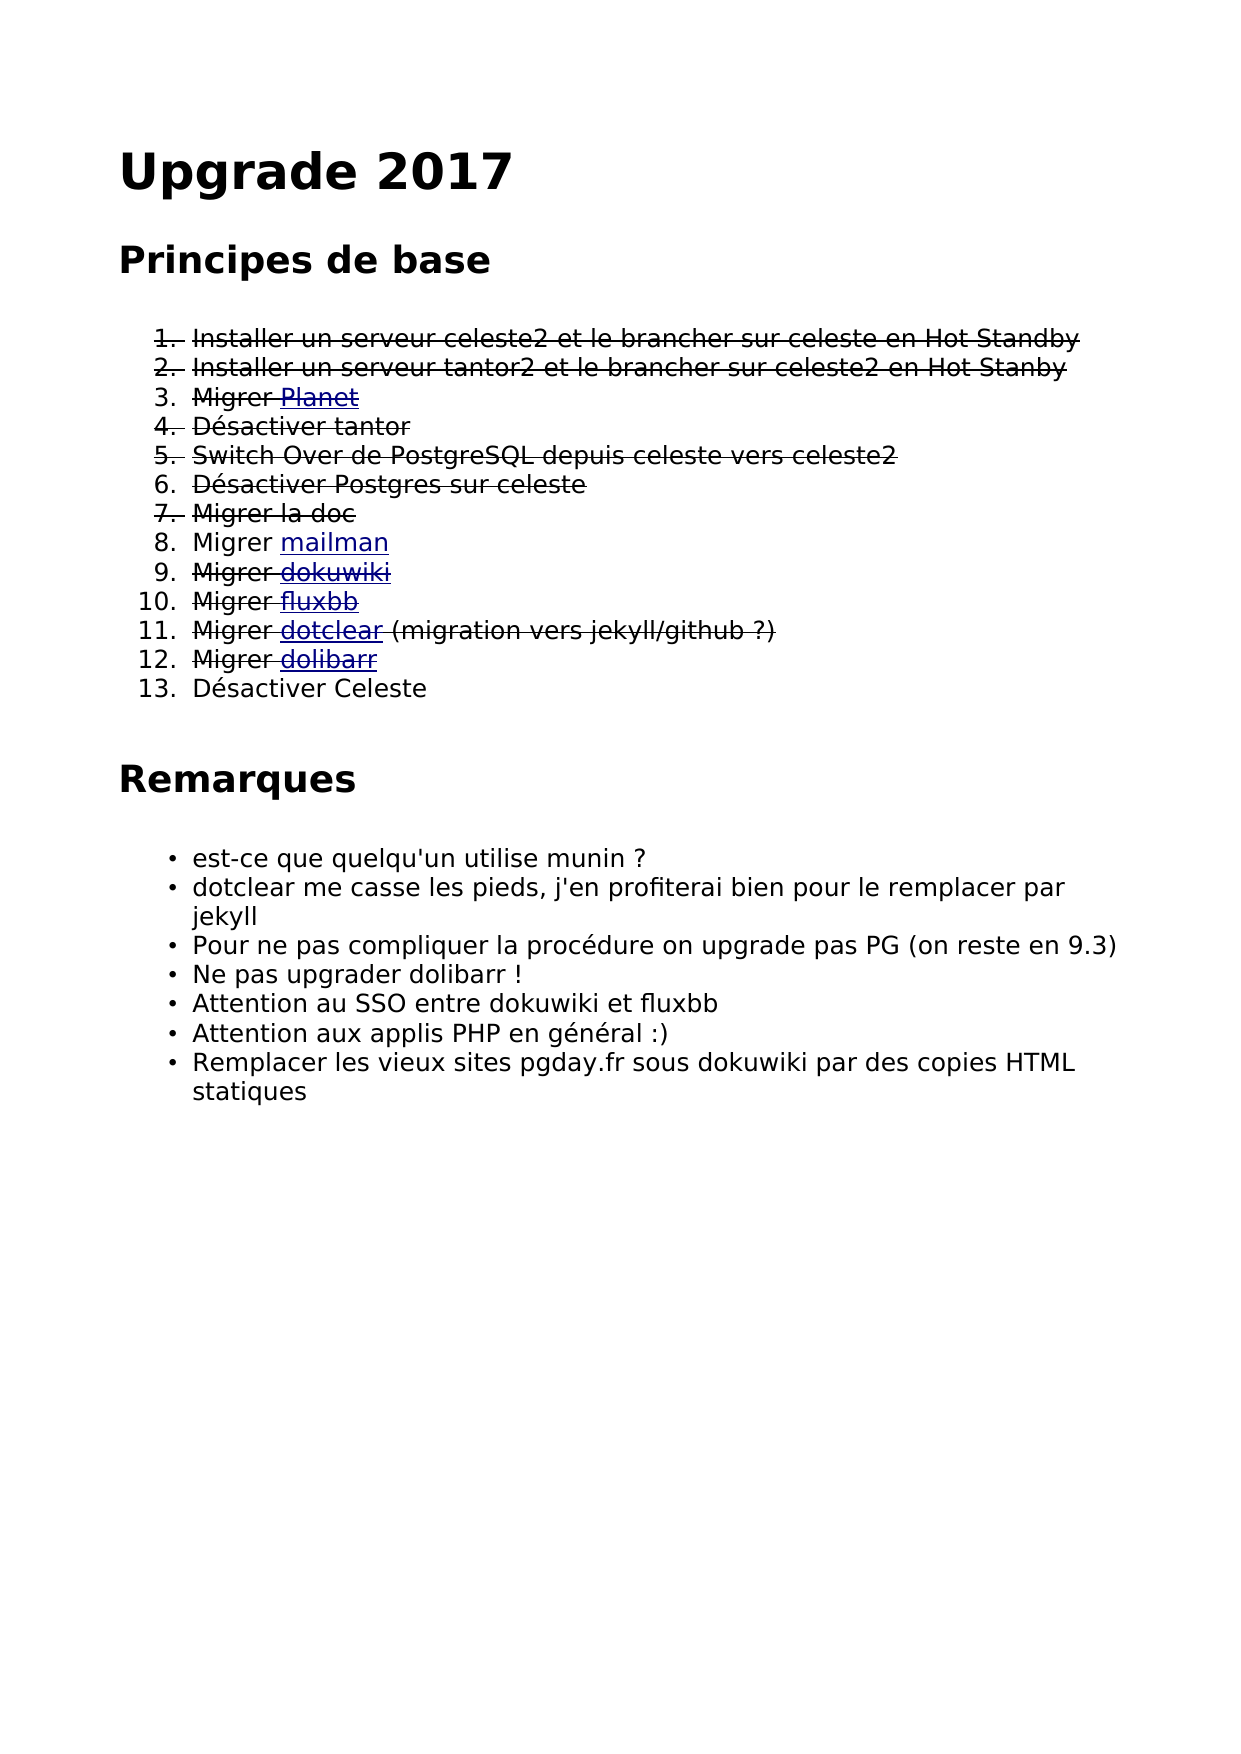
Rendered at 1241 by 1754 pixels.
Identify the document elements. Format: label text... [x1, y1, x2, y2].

list Migrer la doc [177, 499, 1122, 529]
list Désactiver Postgres sur celeste [177, 470, 1122, 499]
list Migrer fluxbb [177, 587, 1122, 616]
list est-ce que quelqu'un utilise munin ? [177, 844, 1122, 873]
list Migrer mailman [177, 529, 1122, 558]
list Migrer dotclear (migration vers jekyll/github ?) [177, 616, 1122, 645]
subtitle Principes de base [118, 239, 1122, 282]
list Installer un serveur tantor2 et le brancher sur celeste2 en Hot Stanby [177, 354, 1122, 383]
list Attention aux applis PHP en général :) [177, 1019, 1122, 1048]
list Remplacer les vieux sites pgday.fr sous dokuwiki par des copies HTML statiques [177, 1048, 1122, 1106]
list Désactiver Celeste [177, 674, 1122, 704]
list Migrer dokuwiki [177, 558, 1122, 587]
subtitle Remarques [118, 758, 1122, 802]
list Attention au SSO entre dokuwiki et fluxbb [177, 989, 1122, 1019]
list dotclear me casse les pieds, j'en profiterai bien pour le remplacer par jekyll [177, 873, 1122, 931]
list Ne pas upgrader dolibarr ! [177, 960, 1122, 989]
list Pour ne pas compliquer la procédure on upgrade pas PG (on reste en 9.3) [177, 931, 1122, 960]
list Migrer dolibarr [177, 645, 1122, 674]
list Installer un serveur celeste2 et le brancher sur celeste en Hot Standby [177, 324, 1122, 354]
list Switch Over de PostgreSQL depuis celeste vers celeste2 [177, 441, 1122, 470]
subtitle Upgrade 2017 [118, 143, 1122, 201]
list Migrer Planet [177, 383, 1122, 412]
list Désactiver tantor [177, 412, 1122, 441]
